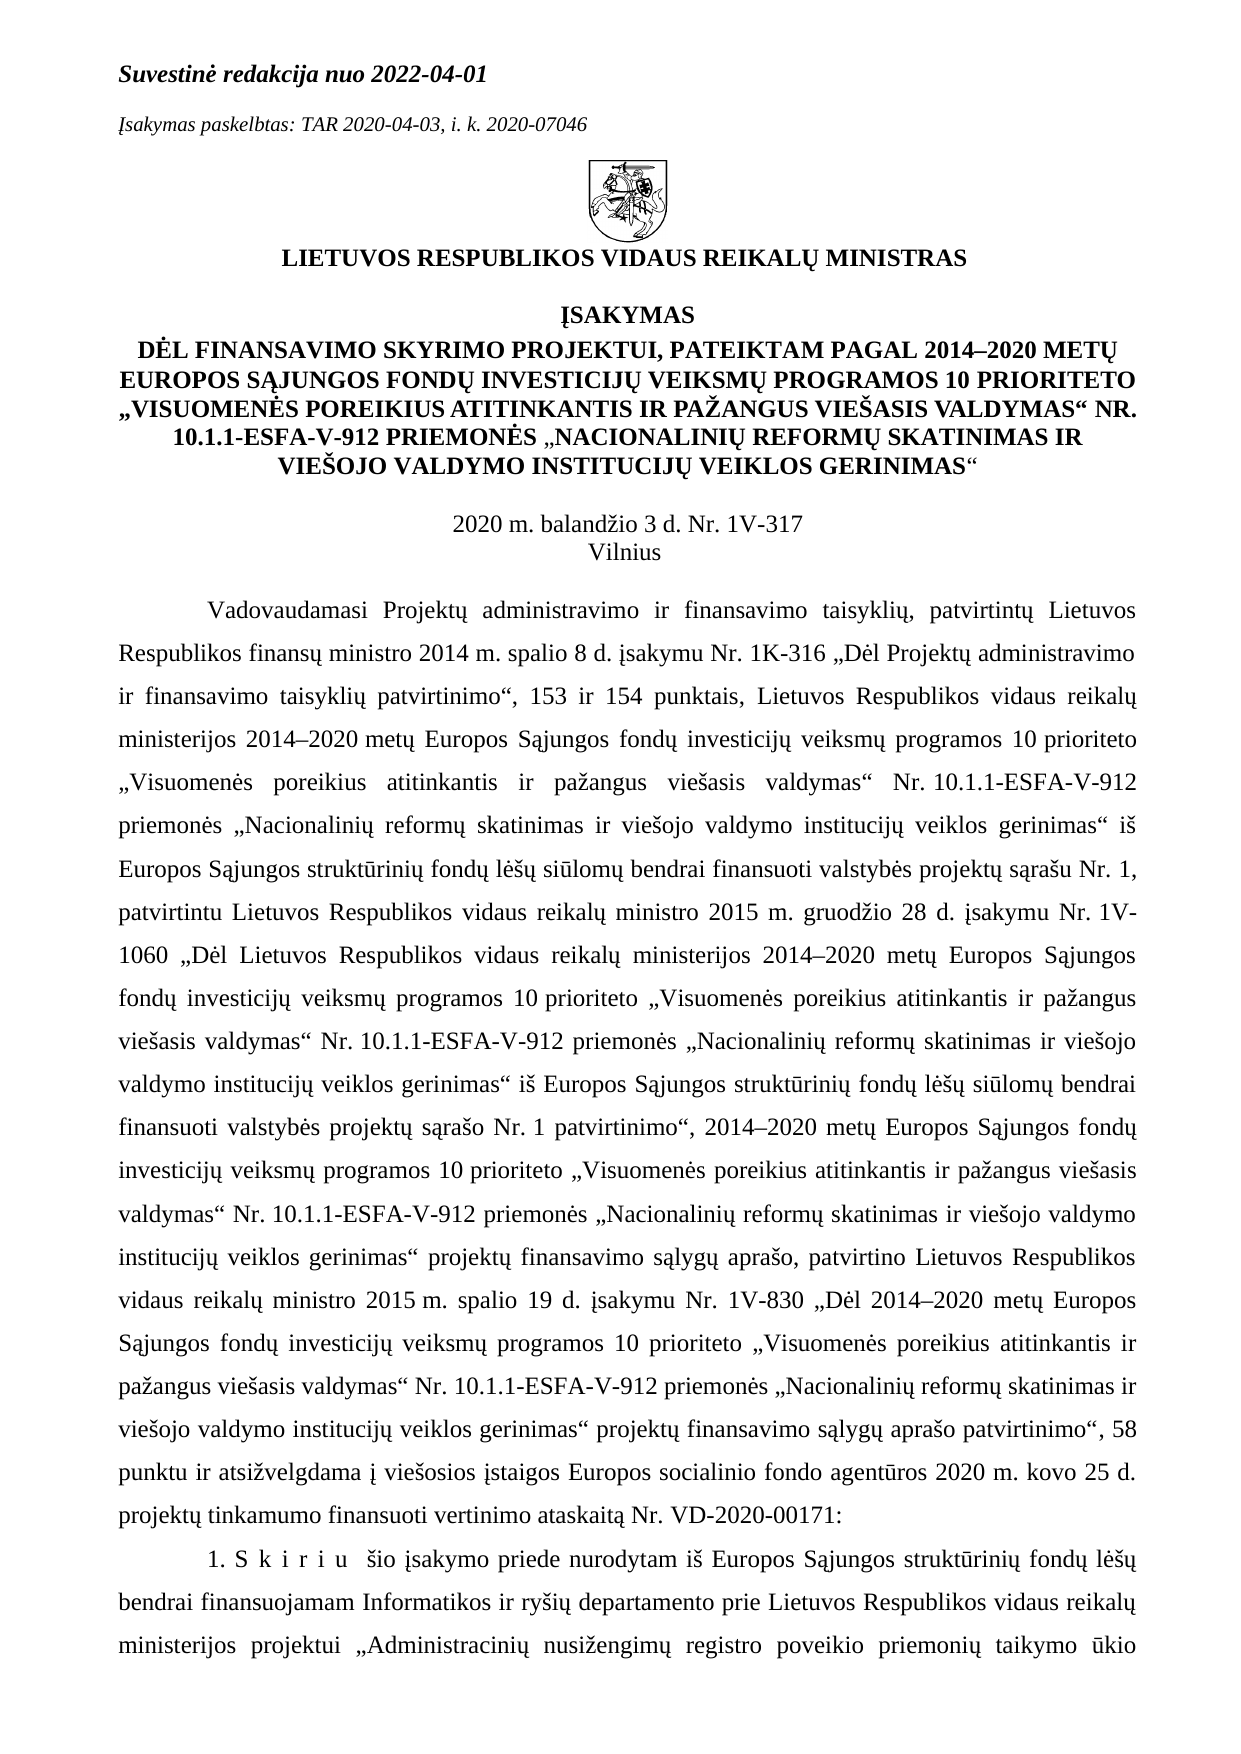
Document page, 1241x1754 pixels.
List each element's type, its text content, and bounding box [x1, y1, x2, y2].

text DĖL FINANSAVIMO SKYRIMO PROJEKTUI, PATEIKTAm PAGAL 2014–2020 METŲ EUROPOS SĄJUNGOS FONDŲ INVESTICIJŲ VEIKSMŲ PROGRAMOS 10 PRIORITETO „VISUOMENĖS POREIKIUS ATITINKANTIS IR PAŽANGUS VIEŠASIS VALDYMAS“ NR. 10.1.1-ESFA-V-912 PRIEMONĖS „NACIONALINIŲ REFORMŲ SKATINIMAS IR VIEŠOJO VALDYMO INSTITUCIJŲ VEIKLOS GERINIMAS“ [118, 329, 1137, 480]
text Įsakymas paskelbtas: TAR 2020-04-03, i. k. 2020-07046 [118, 112, 1137, 136]
text 2020 m. balandžio 3 d. Nr. 1V-317 [118, 509, 1137, 537]
text 1. Skiriu šio įsakymo priede nurodytam iš Europos Sąjungos struktūrinių fondų lėšų bendrai finansuojamam Informatikos ir ryšių departamento prie Lietuvos Respublikos vidaus reikalų ministerijos projektui „Administracinių nusižengimų registro poveikio priemonių taikymo ūkio [118, 1544, 1137, 1659]
text Suvestinė redakcija nuo 2022-04-01 [118, 59, 1137, 88]
text LIETUVOS RESPUBLIKOS VIDAUS REIKALŲ MINISTRAS [118, 243, 1137, 272]
text ĮSAKYMAS [118, 300, 1137, 329]
text Vadovaudamasi Projektų administravimo ir finansavimo taisyklių, patvirtintų Lietuvos Respublikos finansų ministro 2014 m. spalio 8 d. įsakymu Nr. 1K-316 „Dėl Projektų administravimo ir finansavimo taisyklių patvirtinimo“, 153 ir 154 punktais, Lietuvos Respublikos vidaus reikalų ministerijos 2014–2020 metų Europos Sąjungos fondų investicijų veiksmų programos 10 prioriteto „Visuomenės poreikius atitinkantis ir pažangus viešasis valdymas“ Nr. 10.1.1-ESFA-V-912 priemonės „Nacionalinių reformų skatinimas ir viešojo valdymo institucijų veiklos gerinimas“ iš Europos Sąjungos struktūrinių fondų lėšų siūlomų bendrai finansuoti valstybės projektų sąrašu Nr. 1, patvirtintu Lietuvos Respublikos vidaus reikalų ministro 2015 m. gruodžio 28 d. įsakymu Nr. 1V-1060 „Dėl Lietuvos Respublikos vidaus reikalų ministerijos 2014–2020 metų Europos Sąjungos fondų investicijų veiksmų programos 10 prioriteto „Visuomenės poreikius atitinkantis ir pažangus viešasis valdymas“ Nr. 10.1.1-ESFA-V-912 priemonės „Nacionalinių reformų skatinimas ir viešojo valdymo institucijų veiklos gerinimas“ iš Europos Sąjungos struktūrinių fondų lėšų siūlomų bendrai finansuoti valstybės projektų sąrašo Nr. 1 patvirtinimo“, 2014–2020 metų Europos Sąjungos fondų investicijų veiksmų programos 10 prioriteto „Visuomenės poreikius atitinkantis ir pažangus viešasis valdymas“ Nr. 10.1.1-ESFA-V-912 priemonės „Nacionalinių reformų skatinimas ir viešojo valdymo institucijų veiklos gerinimas“ projektų finansavimo sąlygų aprašo, patvirtino Lietuvos Respublikos vidaus reikalų ministro 2015 m. spalio 19 d. įsakymu Nr. 1V-830 „Dėl 2014–2020 metų Europos Sąjungos fondų investicijų veiksmų programos 10 prioriteto „Visuomenės poreikius atitinkantis ir pažangus viešasis valdymas“ Nr. 10.1.1-ESFA-V-912 priemonės „Nacionalinių reformų skatinimas ir viešojo valdymo institucijų veiklos gerinimas“ projektų finansavimo sąlygų aprašo patvirtinimo“, 58 punktu ir atsižvelgdama į viešosios įstaigos Europos socialinio fondo agentūros 2020 m. kovo 25 d. projektų tinkamumo finansuoti vertinimo ataskaitą Nr. VD-2020-00171: [118, 595, 1137, 1529]
text Vilnius [118, 537, 1137, 566]
